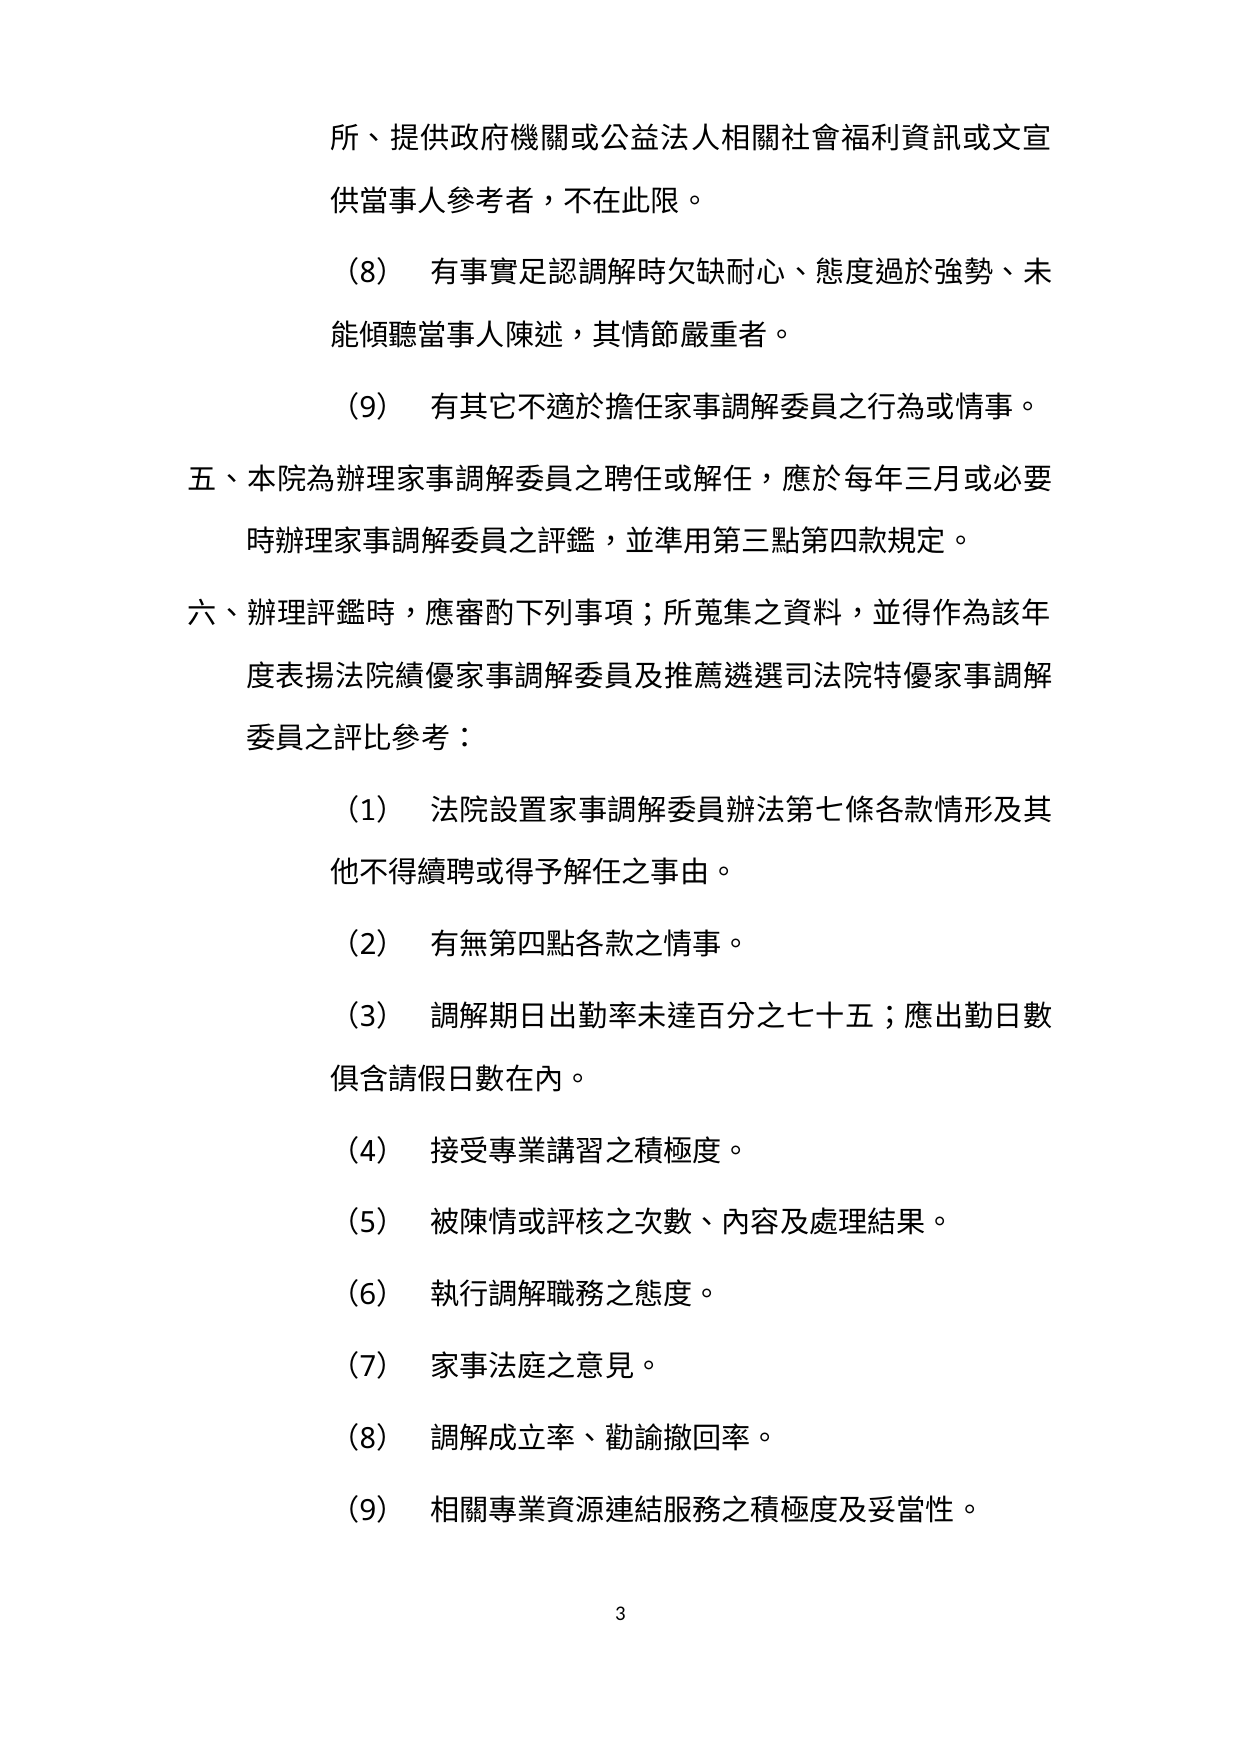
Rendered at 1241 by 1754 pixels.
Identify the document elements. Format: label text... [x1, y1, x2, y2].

list 被陳情或評核之次數、內容及處理結果。 [330, 1178, 1053, 1241]
list 接受專業講習之積極度。 [330, 1107, 1053, 1169]
list 執行調解職務之態度。 [330, 1250, 1053, 1313]
list 有其它不適於擔任家事調解委員之行為或情事。 [330, 363, 1053, 425]
list 相關專業資源連結服務之積極度及妥當性。 [330, 1466, 1053, 1528]
text 五、本院為辦理家事調解委員之聘任或解任，應於每年三月或必要時辦理家事調解委員之評鑑，並準用第三點第四款規定。 [187, 435, 1053, 560]
list 有無第四點各款之情事。 [330, 900, 1053, 963]
list 法院設置家事調解委員辦法第七條各款情形及其他不得續聘或得予解任之事由。 [330, 766, 1053, 891]
text 六、辦理評鑑時，應審酌下列事項；所蒐集之資料，並得作為該年度表揚法院績優家事調解委員及推薦遴選司法院特優家事調解委員之評比參考： [187, 569, 1053, 757]
list 所、提供政府機關或公益法人相關社會福利資訊或文宣供當事人參考者，不在此限。 [330, 94, 1053, 219]
list 調解成立率、勸諭撤回率。 [330, 1394, 1053, 1457]
list 家事法庭之意見。 [330, 1322, 1053, 1385]
list 有事實足認調解時欠缺耐心、態度過於強勢、未能傾聽當事人陳述，其情節嚴重者。 [330, 228, 1053, 353]
list 調解期日出勤率未達百分之七十五；應出勤日數俱含請假日數在內。 [330, 972, 1053, 1097]
